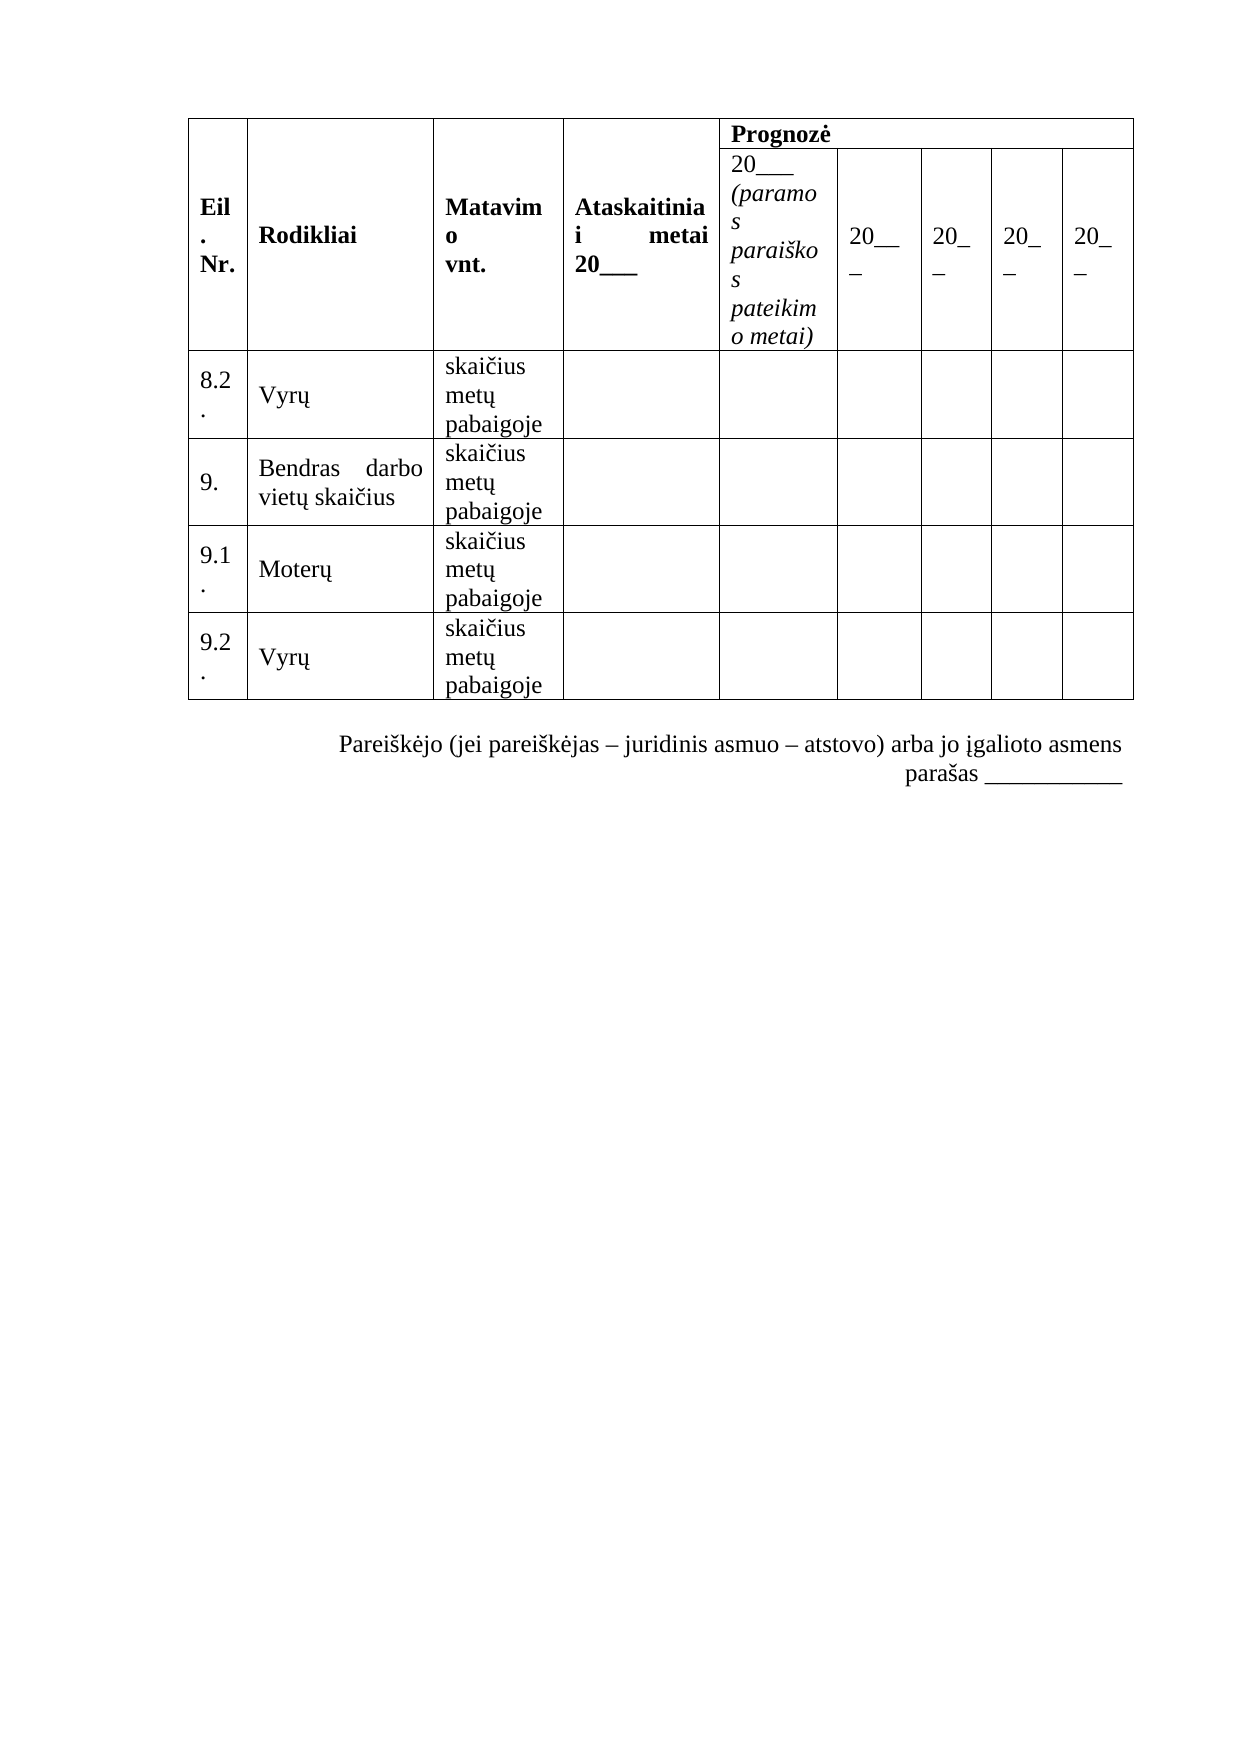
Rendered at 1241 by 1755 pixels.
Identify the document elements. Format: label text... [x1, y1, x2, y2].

table_cell Vyrų [248, 351, 433, 437]
table_cell [922, 526, 991, 612]
table_cell 9. [189, 439, 247, 525]
table_cell 9.1. [189, 526, 247, 612]
table_cell [1063, 526, 1133, 612]
table_cell Moterų [248, 526, 433, 612]
table_cell [992, 439, 1062, 525]
table_cell [564, 613, 719, 699]
table_cell [564, 526, 719, 612]
table_cell [922, 439, 991, 525]
table_cell [992, 351, 1062, 437]
table_cell 20__ [922, 149, 991, 350]
table_cell 20__ [1063, 149, 1133, 350]
table_cell [720, 439, 837, 525]
table_cell [1063, 351, 1133, 437]
table_cell 20___ [838, 149, 921, 350]
table_cell [1063, 439, 1133, 525]
table_cell [720, 613, 837, 699]
table_cell [1063, 613, 1133, 699]
table_cell 9.2. [189, 613, 247, 699]
table_header Eil. Nr. [189, 119, 247, 350]
table_cell skaičius metų pabaigoje [434, 613, 563, 699]
table_header Rodikliai [248, 119, 433, 350]
table_cell [838, 439, 921, 525]
table_cell [838, 526, 921, 612]
table_cell [720, 351, 837, 437]
table_cell [992, 526, 1062, 612]
table_cell 20___ (paramos paraiškos pateikimo metai) [720, 149, 837, 350]
table_cell skaičius metų pabaigoje [434, 351, 563, 437]
table_cell [992, 613, 1062, 699]
table_cell [922, 613, 991, 699]
table_cell [922, 351, 991, 437]
table_cell 8.2. [189, 351, 247, 437]
table_cell 20__ [992, 149, 1062, 350]
table_cell [564, 351, 719, 437]
table_cell [564, 439, 719, 525]
table_cell Vyrų [248, 613, 433, 699]
table_header Prognozė [720, 119, 1133, 148]
table_cell skaičius metų pabaigoje [434, 526, 563, 612]
table_cell [838, 351, 921, 437]
table_header Ataskaitiniai metai 20___ [564, 119, 719, 350]
table_cell [838, 613, 921, 699]
table_cell skaičius metų pabaigoje [434, 439, 563, 525]
table_header Matavimo vnt. [434, 119, 563, 350]
table_cell Bendras darbo vietų skaičius [248, 439, 433, 525]
text Pareiškėjo (jei pareiškėjas – juridinis asmuo – atstovo) arba jo įgalioto asmens parašas ___________ [327, 729, 1122, 787]
table_cell [720, 526, 837, 612]
